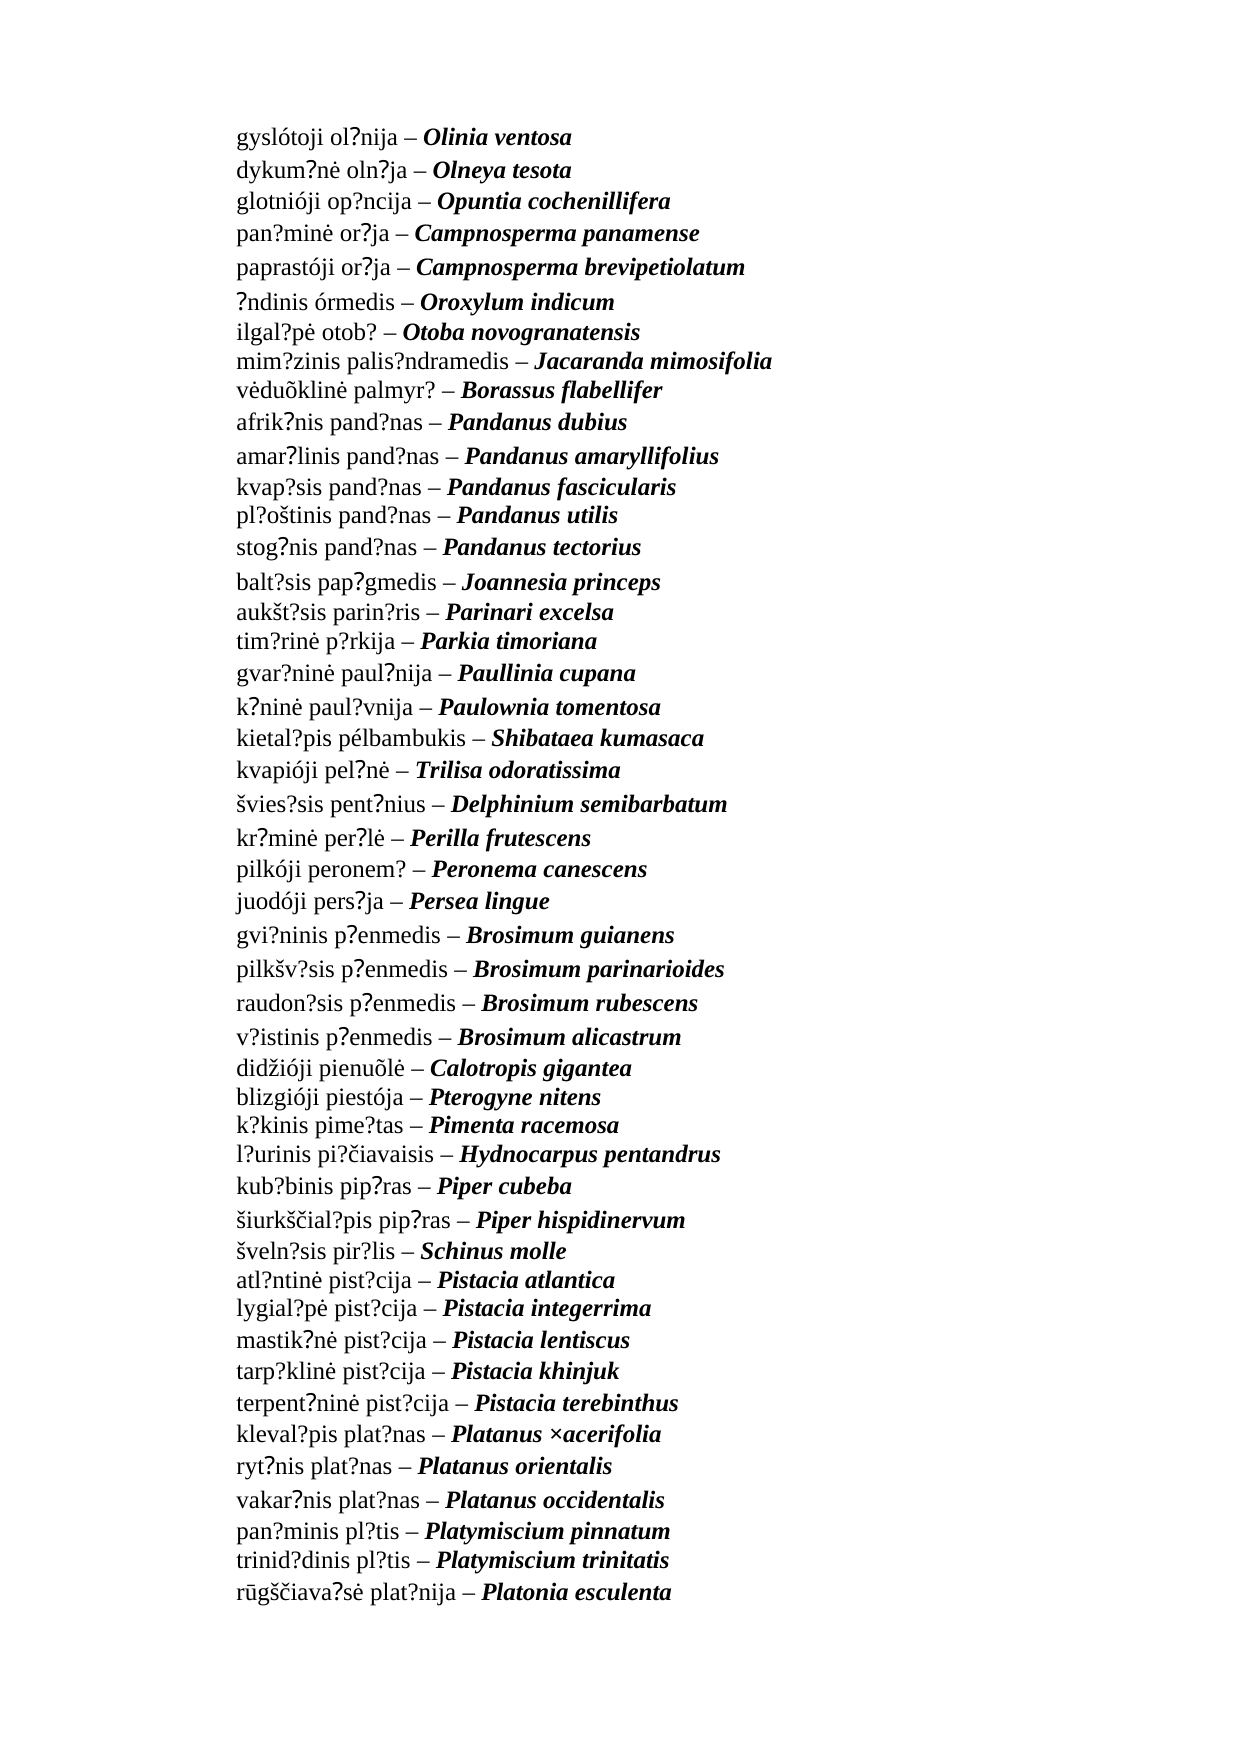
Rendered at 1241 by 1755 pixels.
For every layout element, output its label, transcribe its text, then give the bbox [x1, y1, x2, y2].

text gyslótoji ol?nija – Olinia ventosa [177, 118, 1122, 152]
text tim?rinė p?rkija – Parkia timoriana [177, 626, 1122, 655]
text trinid?dinis pl?tis – Platymiscium trinitatis [177, 1545, 1122, 1573]
text lygial?pė pist?cija – Pistacia integerrima [177, 1293, 1122, 1322]
text kvapióji pel?nė – Trilisa odoratissima [177, 752, 1122, 786]
text ilgal?pė otob? – Otoba novogranatensis [177, 317, 1122, 346]
text atl?ntinė pist?cija – Pistacia atlantica [177, 1265, 1122, 1293]
text mim?zinis palis?ndramedis – Jacaranda mimosifolia [177, 346, 1122, 375]
text dykum?nė oln?ja – Olneya tesota [177, 152, 1122, 186]
text didžióji pienuõlė – Calotropis gigantea [177, 1053, 1122, 1082]
text šiurkščial?pis pip?ras – Piper hispidinervum [177, 1202, 1122, 1236]
text kvap?sis pand?nas – Pandanus fascicularis [177, 472, 1122, 500]
text v?istinis p?enmedis – Brosimum alicastrum [177, 1019, 1122, 1053]
text ryt?nis plat?nas – Platanus orientalis [177, 1448, 1122, 1482]
text pilkóji peronem? – Peronema canescens [177, 854, 1122, 882]
text k?ninė paul?vnija – Paulownia tomentosa [177, 689, 1122, 723]
text vėduõklinė palmyr? – Borassus flabellifer [177, 375, 1122, 403]
text amar?linis pand?nas – Pandanus amaryllifolius [177, 437, 1122, 472]
text glotnióji op?ncija – Opuntia cochenillifera [177, 186, 1122, 215]
text kub?binis pip?ras – Piper cubeba [177, 1168, 1122, 1202]
text pan?minis pl?tis – Platymiscium pinnatum [177, 1516, 1122, 1545]
text pan?minė or?ja – Campnosperma panamense [177, 215, 1122, 249]
text kr?minė per?lė – Perilla frutescens [177, 820, 1122, 854]
text kietal?pis pélbambukis – Shibataea kumasaca [177, 723, 1122, 752]
text k?kinis pime?tas – Pimenta racemosa [177, 1110, 1122, 1139]
text tarp?klinė pist?cija – Pistacia khinjuk [177, 1356, 1122, 1385]
text rūgščiava?sė plat?nija – Platonia esculenta [177, 1573, 1122, 1607]
text aukšt?sis parin?ris – Parinari excelsa [177, 597, 1122, 626]
text paprastóji or?ja – Campnosperma brevipetiolatum [177, 249, 1122, 283]
text stog?nis pand?nas – Pandanus tectorius [177, 529, 1122, 563]
text šveln?sis pir?lis – Schinus molle [177, 1236, 1122, 1265]
text gvar?ninė paul?nija – Paullinia cupana [177, 655, 1122, 689]
text mastik?nė pist?cija – Pistacia lentiscus [177, 1322, 1122, 1356]
text ?ndinis órmedis – Oroxylum indicum [177, 283, 1122, 317]
text kleval?pis plat?nas – Platanus ×acerifolia [177, 1419, 1122, 1448]
text pilkšv?sis p?enmedis – Brosimum parinarioides [177, 951, 1122, 985]
text blizgióji piestója – Pterogyne nitens [177, 1082, 1122, 1110]
text pl?oštinis pand?nas – Pandanus utilis [177, 500, 1122, 529]
text terpent?ninė pist?cija – Pistacia terebinthus [177, 1385, 1122, 1419]
text raudon?sis p?enmedis – Brosimum rubescens [177, 985, 1122, 1019]
text l?urinis pi?čiavaisis – Hydnocarpus pentandrus [177, 1139, 1122, 1168]
text juodóji pers?ja – Persea lingue [177, 882, 1122, 917]
text gvi?ninis p?enmedis – Brosimum guianens [177, 917, 1122, 951]
text afrik?nis pand?nas – Pandanus dubius [177, 403, 1122, 437]
text švies?sis pent?nius – Delphinium semibarbatum [177, 786, 1122, 820]
text vakar?nis plat?nas – Platanus occidentalis [177, 1482, 1122, 1516]
text balt?sis pap?gmedis – Joannesia princeps [177, 563, 1122, 597]
